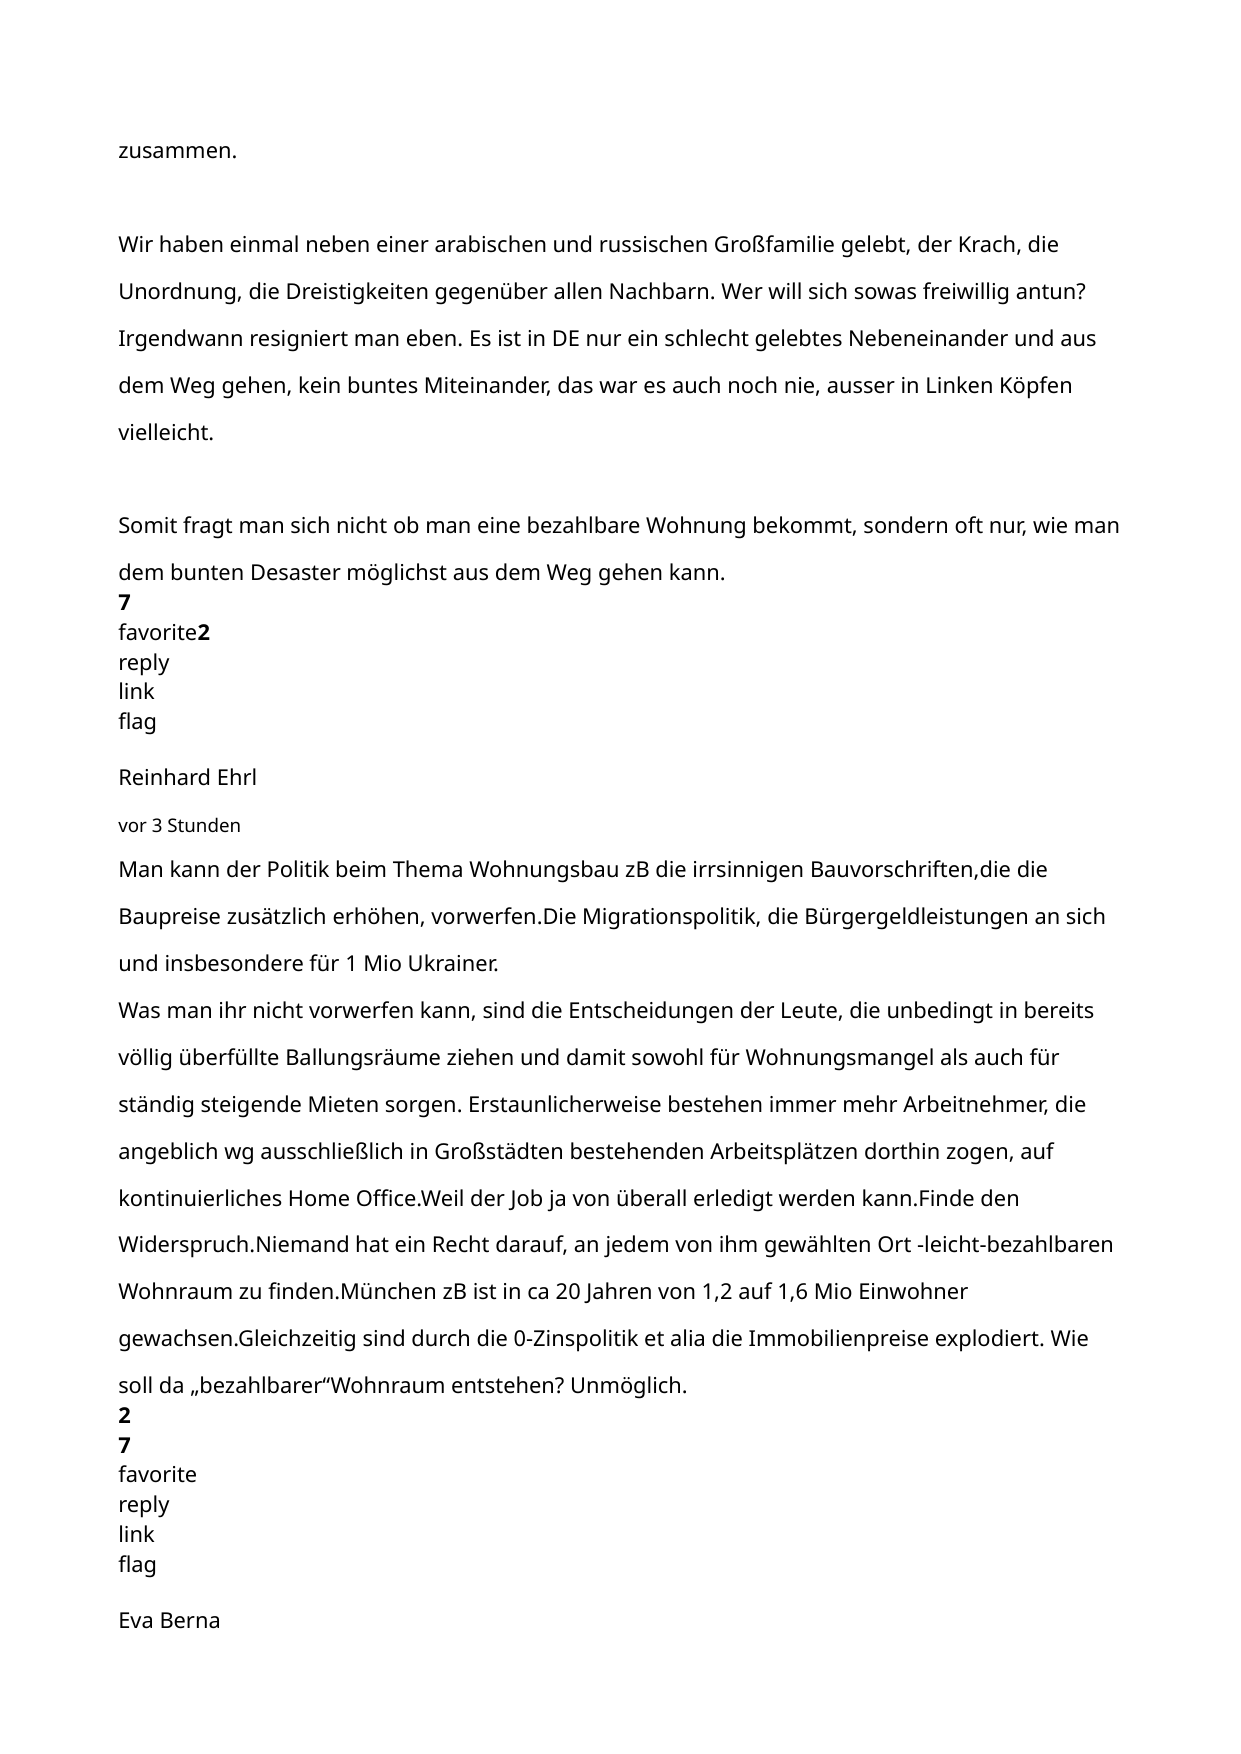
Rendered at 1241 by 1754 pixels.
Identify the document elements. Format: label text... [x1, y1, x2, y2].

text 2 [118, 1400, 1122, 1430]
text 7 [118, 587, 1122, 617]
text 7 [118, 1430, 1122, 1459]
text Man kann der Politik beim Thema Wohnungsbau zB die irrsinnigen Bauvorschriften,die die Baupreise zusätzlich erhöhen, vorwerfen.Die Migrationspolitik, die Bürgergeldleistungen an sich und insbesondere für 1 Mio Ukrainer. Was man ihr nicht vorwerfen kann, sind die Entscheidungen der Leute, die unbedingt in bereits völlig überfüllte Ballungsräume ziehen und damit sowohl für Wohnungsmangel als auch für ständig steigende Mieten sorgen. Erstaunlicherweise bestehen immer mehr Arbeitnehmer, die angeblich wg ausschließlich in Großstädten bestehenden Arbeitsplätzen dorthin zogen, auf kontinuierliches Home Office.Weil der Job ja von überall erledigt werden kann.Finde den Widerspruch.Niemand hat ein Recht darauf, an jedem von ihm gewählten Ort -leicht-bezahlbaren Wohnraum zu finden.München zB ist in ca 20 Jahren von 1,2 auf 1,6 Mio Einwohner gewachsen.Gleichzeitig sind durch die 0-Zinspolitik et alia die Immobilienpreise explodiert. Wie soll da „bezahlbarer“Wohnraum entstehen? Unmöglich. [118, 837, 1122, 1400]
text Eva Berna [118, 1594, 1114, 1635]
text flag [118, 1549, 1122, 1579]
text reply [118, 646, 1122, 676]
text vor 3 Stunden [118, 808, 1122, 837]
text zusammen. Wir haben einmal neben einer arabischen und russischen Großfamilie gelebt, der Krach, die Unordnung, die Dreistigkeiten gegenüber allen Nachbarn. Wer will sich sowas freiwillig antun? Irgendwann resigniert man eben. Es ist in DE nur ein schlecht gelebtes Nebeneinander und aus dem Weg gehen, kein buntes Miteinander, das war es auch noch nie, ausser in Linken Köpfen vielleicht. Somit fragt man sich nicht ob man eine bezahlbare Wohnung bekommt, sondern oft nur, wie man dem bunten Desaster möglichst aus dem Weg gehen kann. [118, 118, 1122, 587]
text favorite2 [118, 617, 1122, 646]
text flag [118, 706, 1122, 736]
text link [118, 1519, 1122, 1549]
text favorite [118, 1459, 1122, 1489]
text link [118, 676, 1122, 706]
text Reinhard Ehrl [118, 751, 1114, 792]
text reply [118, 1489, 1122, 1519]
